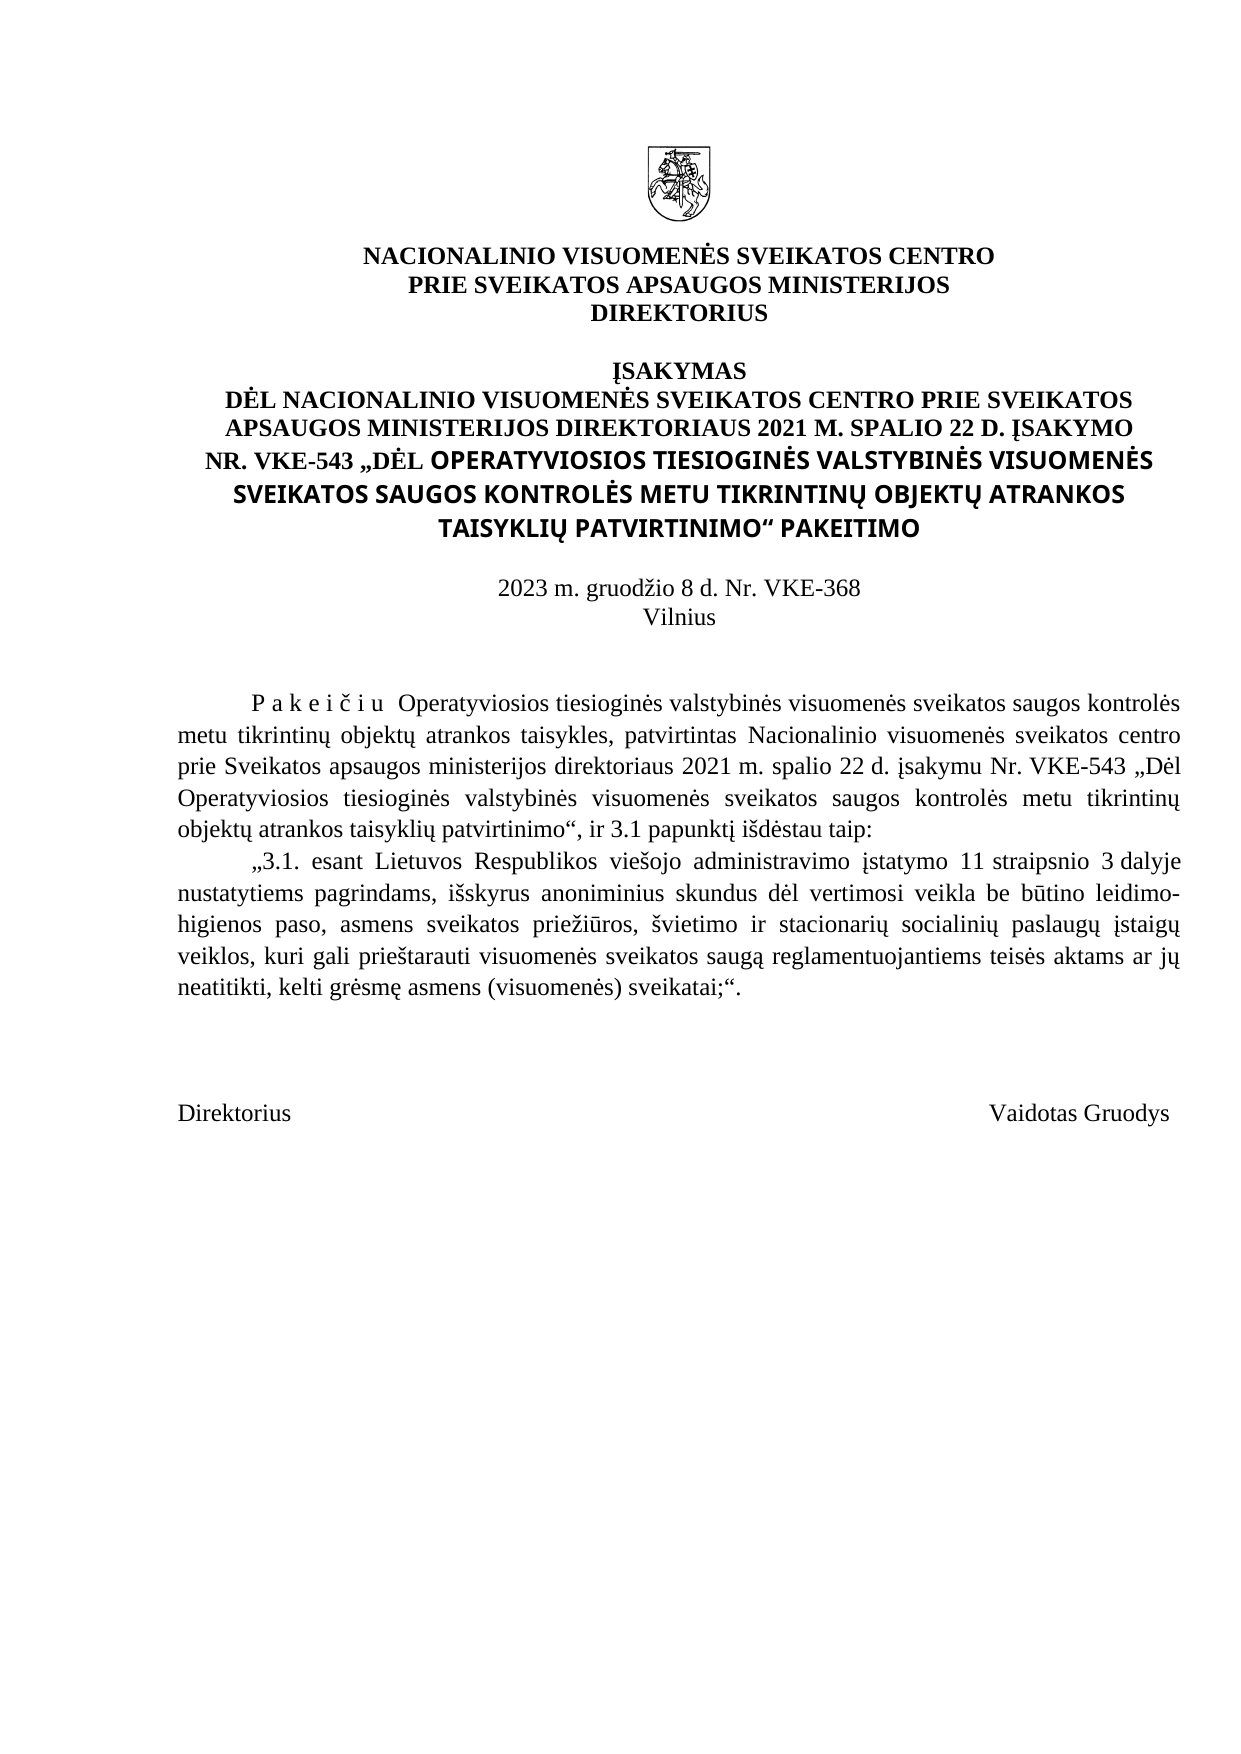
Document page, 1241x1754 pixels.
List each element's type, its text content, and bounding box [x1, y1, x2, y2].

text 2023 m. gruodžio 8 d. Nr. VKE-368 [177, 573, 1181, 602]
text Vilnius [177, 602, 1181, 631]
text ĮSAKYMAS [177, 356, 1181, 385]
text DIREKTORIUS [177, 298, 1181, 327]
text NACIONALINIO VISUOMENĖS SVEIKATOS CENTRO [177, 241, 1181, 270]
text DĖL NACIONALINIO VISUOMENĖS SVEIKATOS CENTRO PRIE SVEIKATOS APSAUGOS MINISTERIJOS DIREKTORIAUS 2021 M. SPALIO 22 D. ĮSAKYMO NR. VKE-543 „DĖL OPERATYVIOSIOS TIESIOGINĖS VALSTYBINĖS VISUOMENĖS SVEIKATOS SAUGOS KONTROLĖS METU TIKRINTINŲ OBJEKTŲ ATRANKOS TAISYKLIŲ PATVIRTINIMO“ PAKEITIMO [177, 385, 1181, 544]
text P a k e i č i u Operatyviosios tiesioginės valstybinės visuomenės sveikatos saugos kontrolės metu tikrintinų objektų atrankos taisykles, patvirtintas Nacionalinio visuomenės sveikatos centro prie Sveikatos apsaugos ministerijos direktoriaus 2021 m. spalio 22 d. įsakymu Nr. VKE-543 „Dėl Operatyviosios tiesioginės valstybinės visuomenės sveikatos saugos kontrolės metu tikrintinų objektų atrankos taisyklių patvirtinimo“, ir 3.1 papunktį išdėstau taip: [177, 688, 1181, 843]
text „3.1. esant Lietuvos Respublikos viešojo administravimo įstatymo 11 straipsnio 3 dalyje nustatytiems pagrindams, išskyrus anoniminius skundus dėl vertimosi veikla be būtino leidimo-higienos paso, asmens sveikatos priežiūros, švietimo ir stacionarių socialinių paslaugų įstaigų veiklos, kuri gali prieštarauti visuomenės sveikatos saugą reglamentuojantiems teisės aktams ar jų neatitikti, kelti grėsmę asmens (visuomenės) sveikatai;“. [177, 846, 1181, 1001]
text PRIE SVEIKATOS APSAUGOS MINISTERIJOS [177, 270, 1181, 298]
text Direktorius Vaidotas Gruodys [177, 1098, 1181, 1127]
